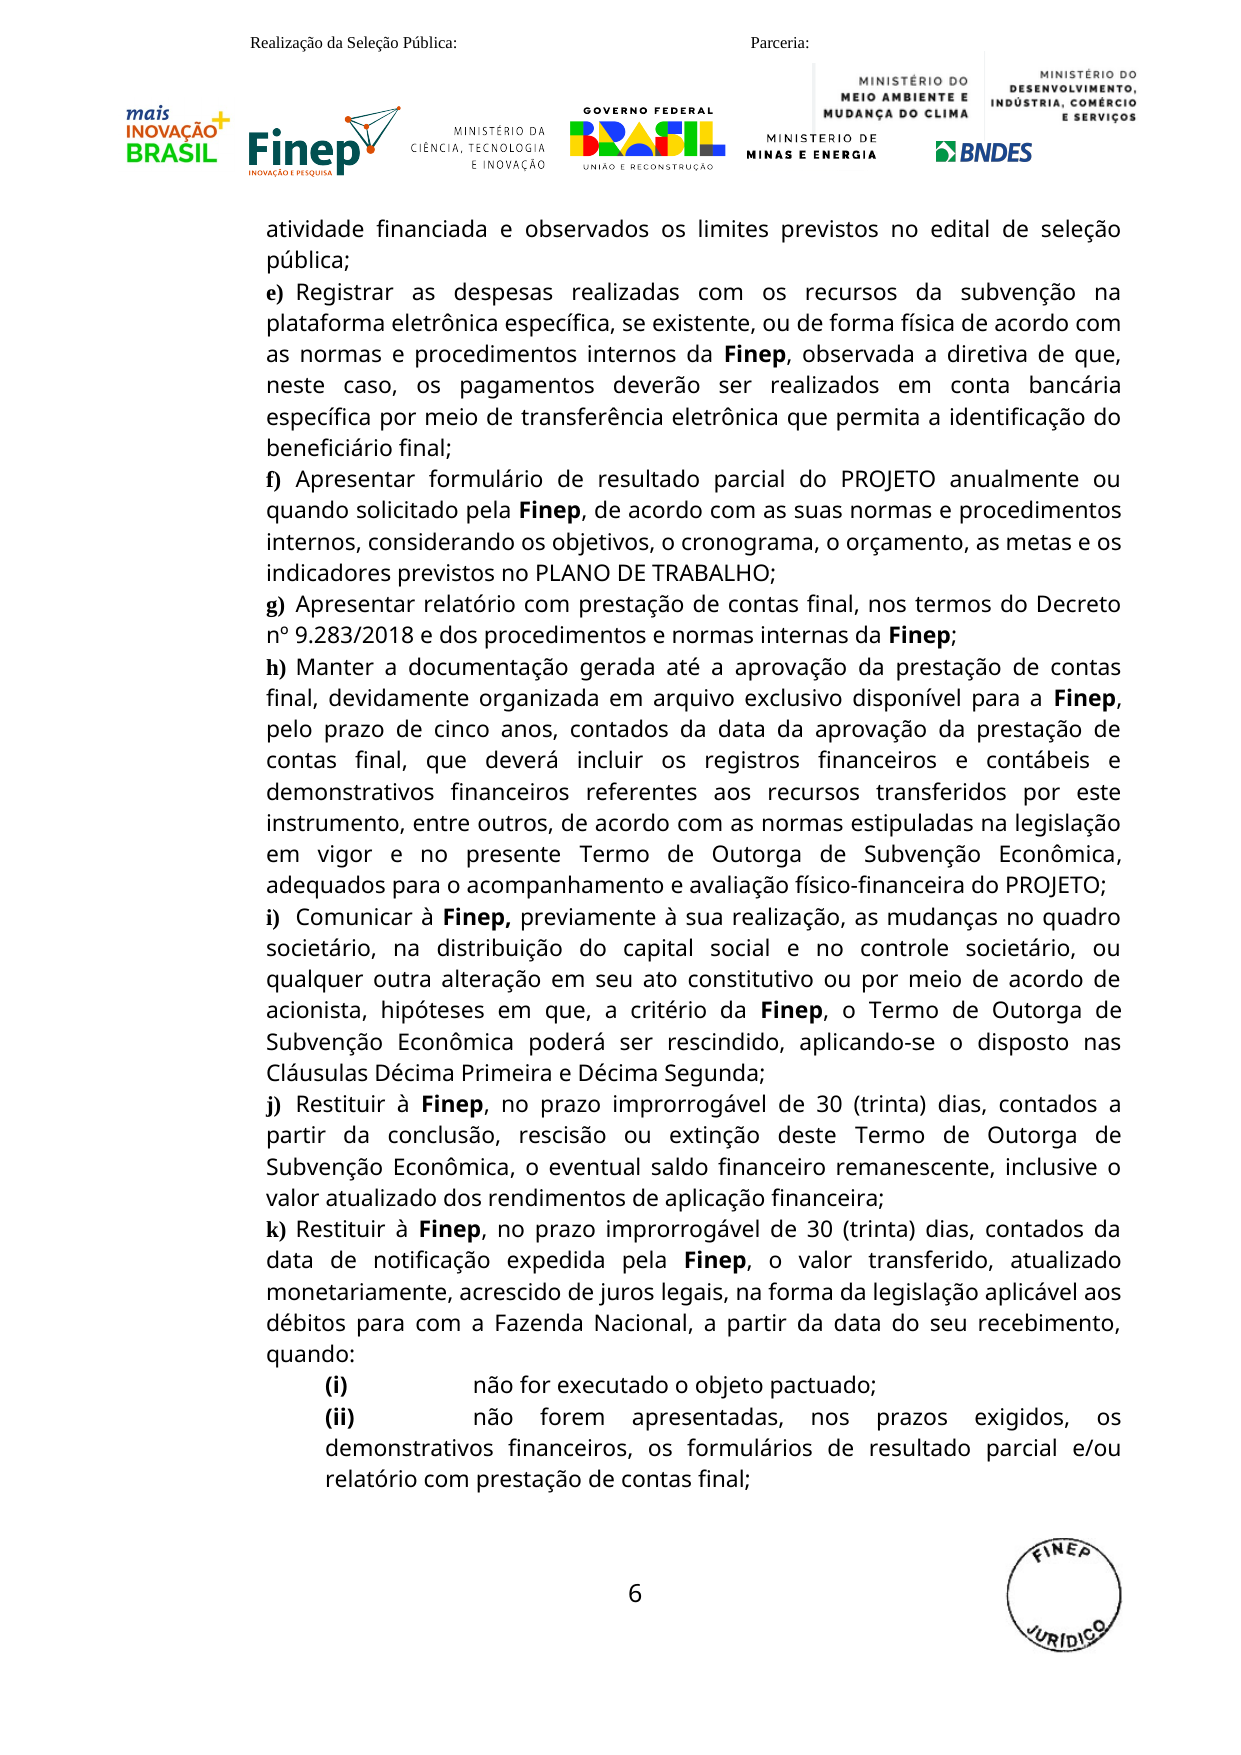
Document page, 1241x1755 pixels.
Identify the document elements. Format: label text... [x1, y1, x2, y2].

list Restituir à Finep, no prazo improrrogável de 30 (trinta) dias, contados da data de notificação expedida pela Finep, o valor transferido, atualizado monetariamente, acrescido de juros legais, na forma da legislação aplicável aos débitos para com a Fazenda Nacional, a partir da data do seu recebimento, quando: [266, 1213, 1122, 1369]
list Registrar as despesas realizadas com os recursos da subvenção na plataforma eletrônica específica, se existente, ou de forma física de acordo com as normas e procedimentos internos da Finep, observada a diretiva de que, neste caso, os pagamentos deverão ser realizados em conta bancária específica por meio de transferência eletrônica que permita a identificação do beneficiário final; [266, 276, 1122, 463]
list Restituir à Finep, no prazo improrrogável de 30 (trinta) dias, contados a partir da conclusão, rescisão ou extinção deste Termo de Outorga de Subvenção Econômica, o eventual saldo financeiro remanescente, inclusive o valor atualizado dos rendimentos de aplicação financeira; [266, 1088, 1122, 1213]
list não forem apresentadas, nos prazos exigidos, os demonstrativos financeiros, os formulários de resultado parcial e/ou relatório com prestação de contas final; [325, 1401, 1122, 1494]
list atividade financiada e observados os limites previstos no edital de seleção pública; [266, 213, 1122, 276]
list Apresentar relatório com prestação de contas final, nos termos do Decreto nº 9.283/2018 e dos procedimentos e normas internas da Finep; [266, 588, 1122, 651]
list Manter a documentação gerada até a aprovação da prestação de contas final, devidamente organizada em arquivo exclusivo disponível para a Finep, pelo prazo de cinco anos, contados da data da aprovação da prestação de contas final, que deverá incluir os registros financeiros e contábeis e demonstrativos financeiros referentes aos recursos transferidos por este instrumento, entre outros, de acordo com as normas estipuladas na legislação em vigor e no presente Termo de Outorga de Subvenção Econômica, adequados para o acompanhamento e avaliação físico-financeira do PROJETO; [266, 651, 1122, 901]
list Apresentar formulário de resultado parcial do PROJETO anualmente ou quando solicitado pela Finep, de acordo com as suas normas e procedimentos internos, considerando os objetivos, o cronograma, o orçamento, as metas e os indicadores previstos no PLANO DE TRABALHO; [266, 463, 1122, 588]
list não for executado o objeto pactuado; [325, 1369, 1122, 1401]
list Comunicar à Finep, previamente à sua realização, as mudanças no quadro societário, na distribuição do capital social e no controle societário, ou qualquer outra alteração em seu ato constitutivo ou por meio de acordo de acionista, hipóteses em que, a critério da Finep, o Termo de Outorga de Subvenção Econômica poderá ser rescindido, aplicando-se o disposto nas Cláusulas Décima Primeira e Décima Segunda; [266, 901, 1122, 1088]
